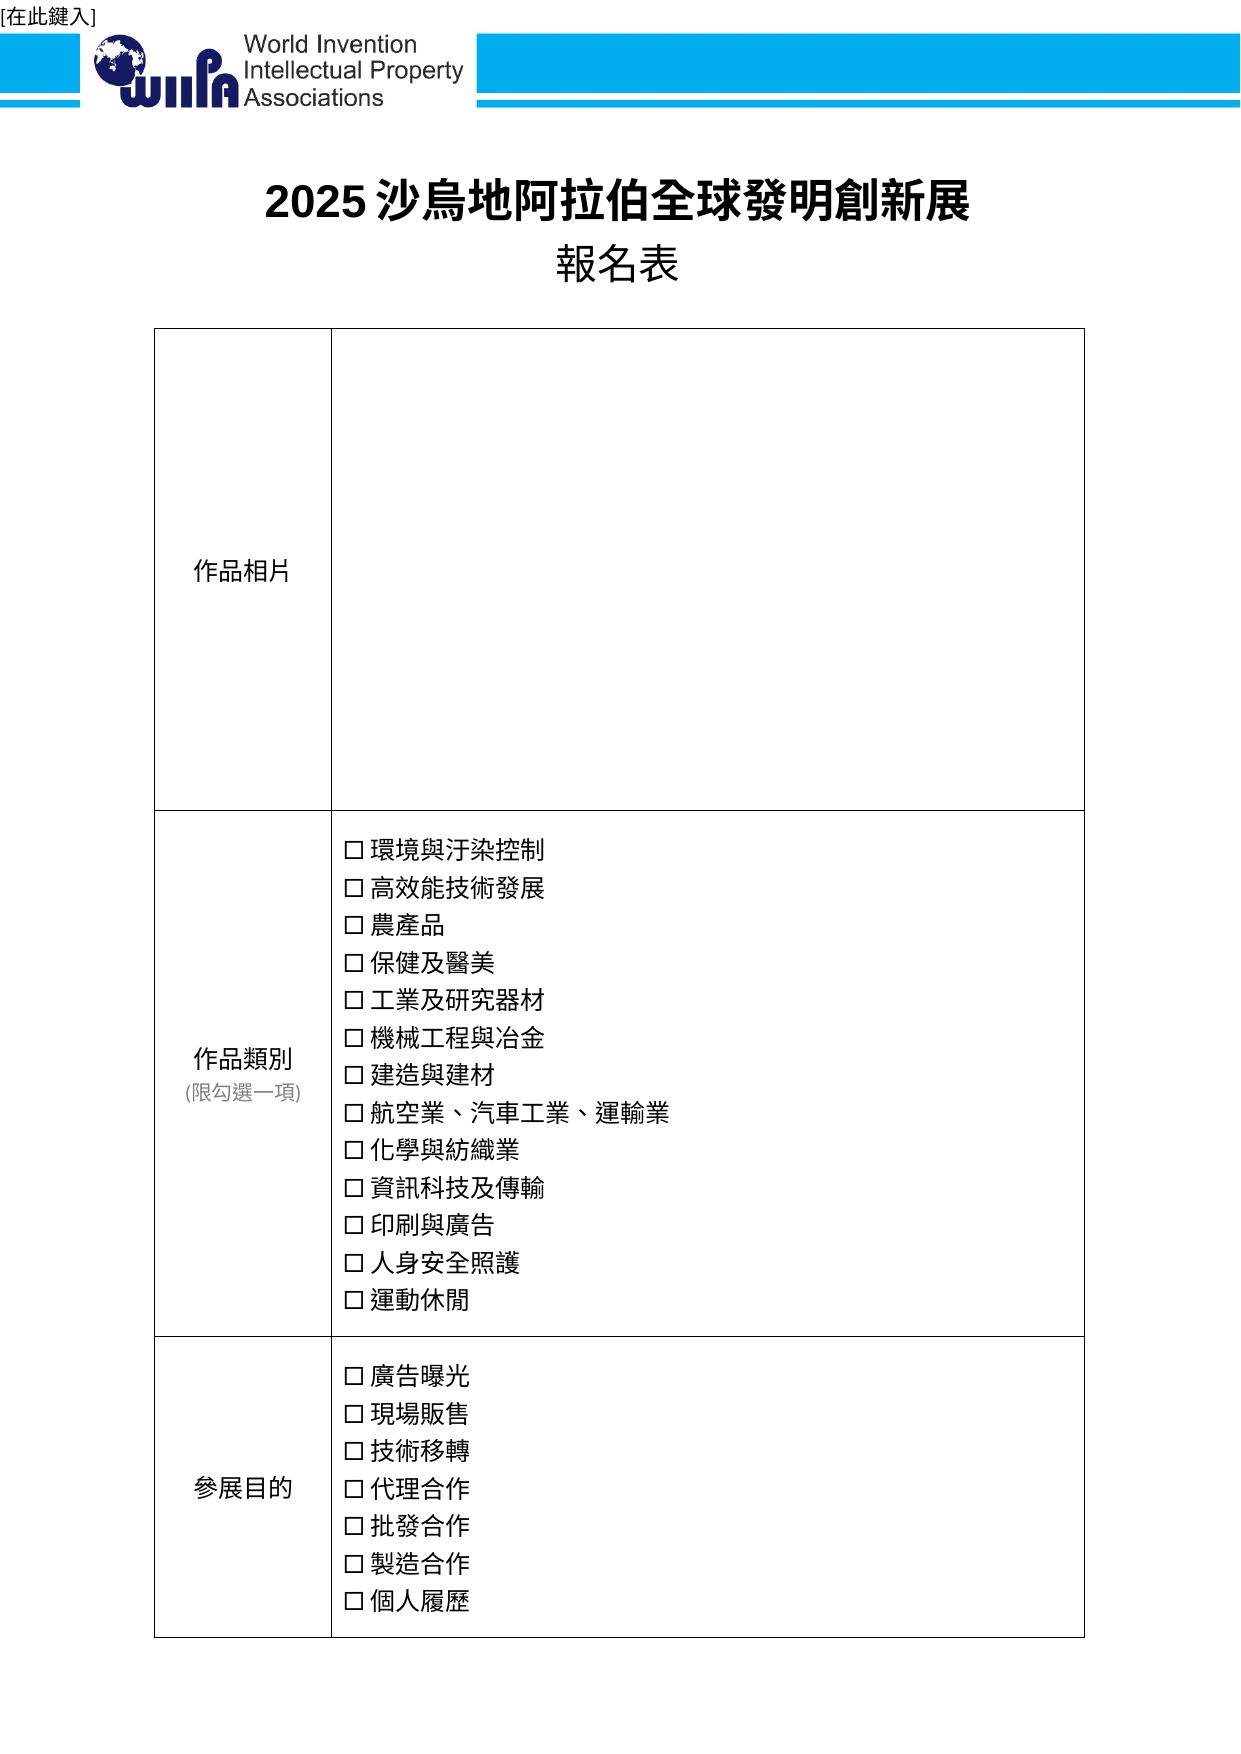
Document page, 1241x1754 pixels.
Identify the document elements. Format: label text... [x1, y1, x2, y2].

table_cell 作品類別 (限勾選一項) [155, 811, 331, 1336]
table_cell  廣告曝光  現場販售  技術移轉  代理合作  批發合作  製造合作  個人履歷 [332, 1337, 1084, 1637]
table_cell 參展目的 [155, 1337, 331, 1637]
table_cell [332, 329, 1084, 810]
table_cell  環境與汙染控制  高效能技術發展  農產品  保健及醫美  工業及研究器材  機械工程與冶金  建造與建材  航空業、汽車工業、運輸業  化學與紡織業  資訊科技及傳輸  印刷與廣告  人身安全照護  運動休閒 [332, 811, 1084, 1336]
table_cell 作品相片 [155, 329, 331, 810]
